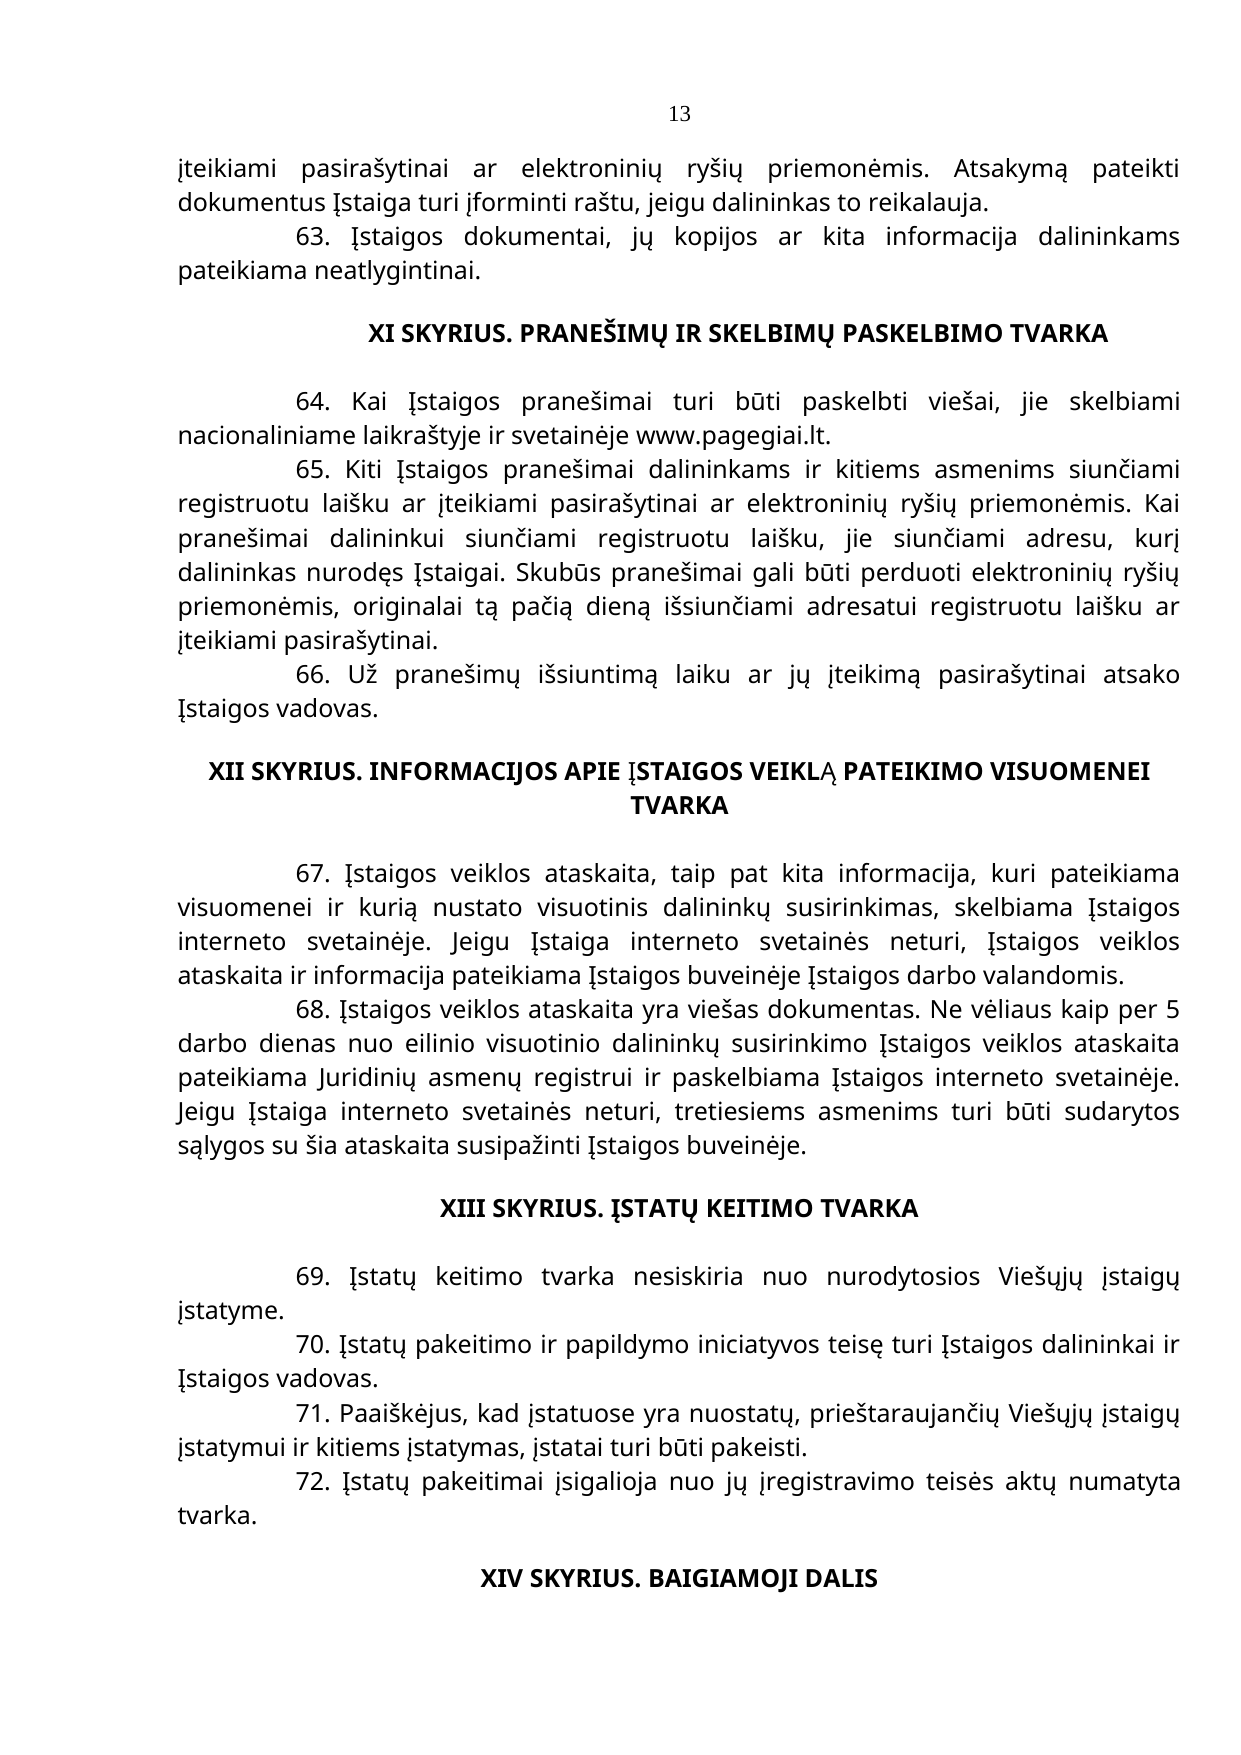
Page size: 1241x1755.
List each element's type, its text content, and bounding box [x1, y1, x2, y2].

text XIV SKYRIUS. BAIGIAMOJI DALIS [177, 1560, 1181, 1594]
text 68. Įstaigos veiklos ataskaita yra viešas dokumentas. Ne vėliaus kaip per 5 darbo dienas nuo eilinio visuotinio dalininkų susirinkimo Įstaigos veiklos ataskaita pateikiama Juridinių asmenų registrui ir paskelbiama Įstaigos interneto svetainėje. Jeigu Įstaiga interneto svetainės neturi, tretiesiems asmenims turi būti sudarytos sąlygos su šia ataskaita susipažinti Įstaigos buveinėje. [177, 992, 1181, 1162]
text XI SKYRIUS. PRANEŠIMŲ IR SKELBIMŲ PASKELBIMO TVARKA [177, 316, 1181, 350]
text 66. Už pranešimų išsiuntimą laiku ar jų įteikimą pasirašytinai atsako Įstaigos vadovas. [177, 656, 1181, 724]
text 67. Įstaigos veiklos ataskaita, taip pat kita informacija, kuri pateikiama visuomenei ir kurią nustato visuotinis dalininkų susirinkimas, skelbiama Įstaigos interneto svetainėje. Jeigu Įstaiga interneto svetainės neturi, Įstaigos veiklos ataskaita ir informacija pateikiama Įstaigos buveinėje Įstaigos darbo valandomis. [177, 856, 1181, 992]
text 70. Įstatų pakeitimo ir papildymo iniciatyvos teisę turi Įstaigos dalininkai ir Įstaigos vadovas. [177, 1327, 1181, 1395]
text XII SKYRIUS. INFORMACIJOS APIE ĮSTAIGOS VEIKLĄ PATEIKIMO VISUOMENEI TVARKA [177, 753, 1181, 821]
text 65. Kiti Įstaigos pranešimai dalininkams ir kitiems asmenims siunčiami registruotu laišku ar įteikiami pasirašytinai ar elektroninių ryšių priemonėmis. Kai pranešimai dalininkui siunčiami registruotu laišku, jie siunčiami adresu, kurį dalininkas nurodęs Įstaigai. Skubūs pranešimai gali būti perduoti elektroninių ryšių priemonėmis, originalai tą pačią dieną išsiunčiami adresatui registruotu laišku ar įteikiami pasirašytinai. [177, 452, 1181, 656]
text XIII SKYRIUS. ĮSTATŲ KEITIMO TVARKA [177, 1191, 1181, 1225]
text 63. Įstaigos dokumentai, jų kopijos ar kita informacija dalininkams pateikiama neatlygintinai. [177, 219, 1181, 287]
text 69. Įstatų keitimo tvarka nesiskiria nuo nurodytosios Viešųjų įstaigų įstatyme. [177, 1259, 1181, 1327]
text 71. Paaiškėjus, kad įstatuose yra nuostatų, prieštaraujančių Viešųjų įstaigų įstatymui ir kitiems įstatymas, įstatai turi būti pakeisti. [177, 1395, 1181, 1463]
text įteikiami pasirašytinai ar elektroninių ryšių priemonėmis. Atsakymą pateikti dokumentus Įstaiga turi įforminti raštu, jeigu dalininkas to reikalauja. [177, 151, 1181, 219]
text 72. Įstatų pakeitimai įsigalioja nuo jų įregistravimo teisės aktų numatyta tvarka. [177, 1463, 1181, 1531]
text 64. Kai Įstaigos pranešimai turi būti paskelbti viešai, jie skelbiami nacionaliniame laikraštyje ir svetainėje www.pagegiai.lt. [177, 384, 1181, 452]
